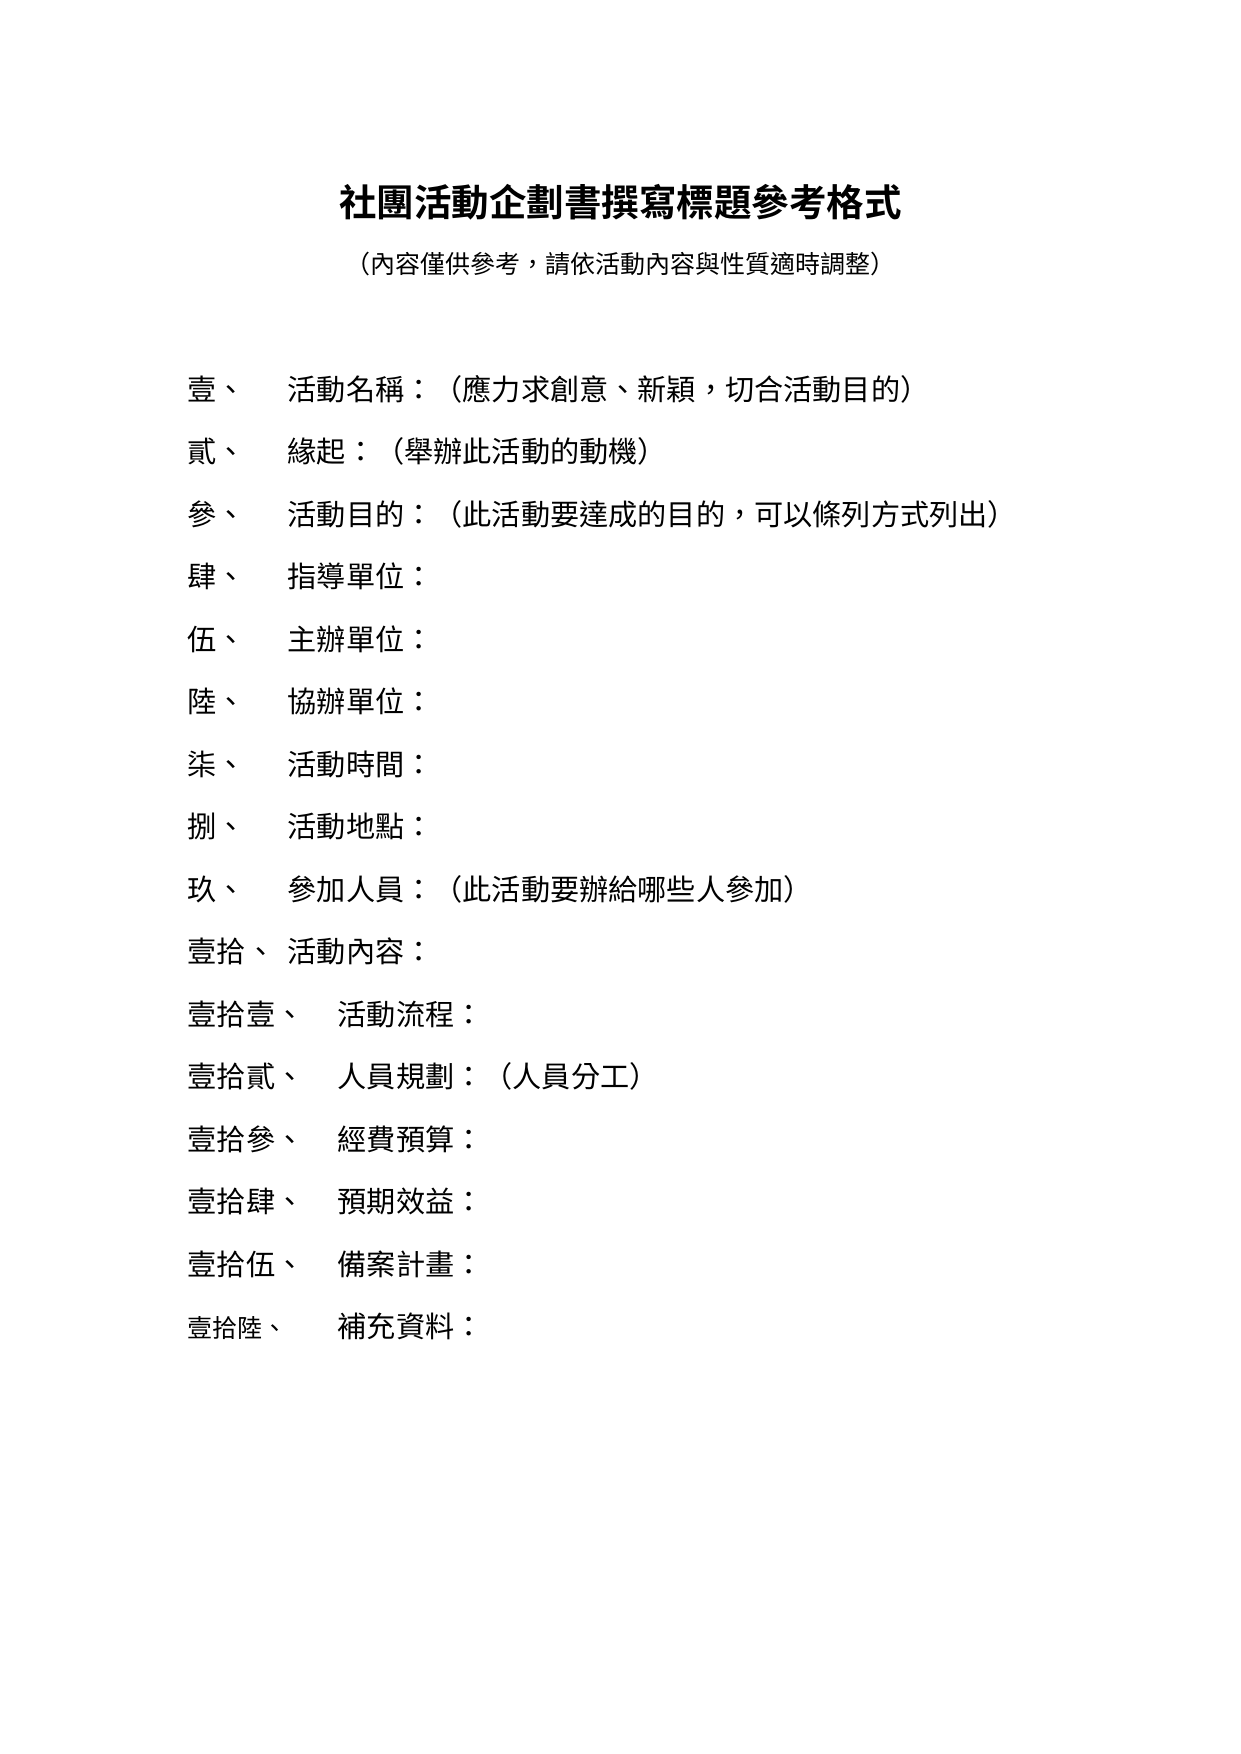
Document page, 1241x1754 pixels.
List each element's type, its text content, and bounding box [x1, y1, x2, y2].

list 活動目的：（此活動要達成的目的，可以條列方式列出） [187, 471, 1053, 533]
text （內容僅供參考，請依活動內容與性質適時調整） [187, 221, 1053, 283]
list 參加人員：（此活動要辦給哪些人參加） [187, 846, 1053, 908]
list 備案計畫： [187, 1221, 1053, 1283]
list 活動流程： [187, 971, 1053, 1033]
text 社團活動企劃書撰寫標題參考格式 [187, 158, 1053, 221]
list 活動名稱：（應力求創意、新穎，切合活動目的） [187, 346, 1053, 408]
list 主辦單位： [187, 596, 1053, 658]
list 活動時間： [187, 721, 1053, 783]
list 補充資料： [187, 1283, 1053, 1346]
list 人員規劃：（人員分工） [187, 1033, 1053, 1096]
list 活動地點： [187, 783, 1053, 846]
list 協辦單位： [187, 658, 1053, 721]
list 緣起：（舉辦此活動的動機） [187, 408, 1053, 471]
list 經費預算： [187, 1096, 1053, 1158]
list 指導單位： [187, 533, 1053, 596]
list 預期效益： [187, 1158, 1053, 1221]
list 活動內容： [187, 908, 1053, 971]
